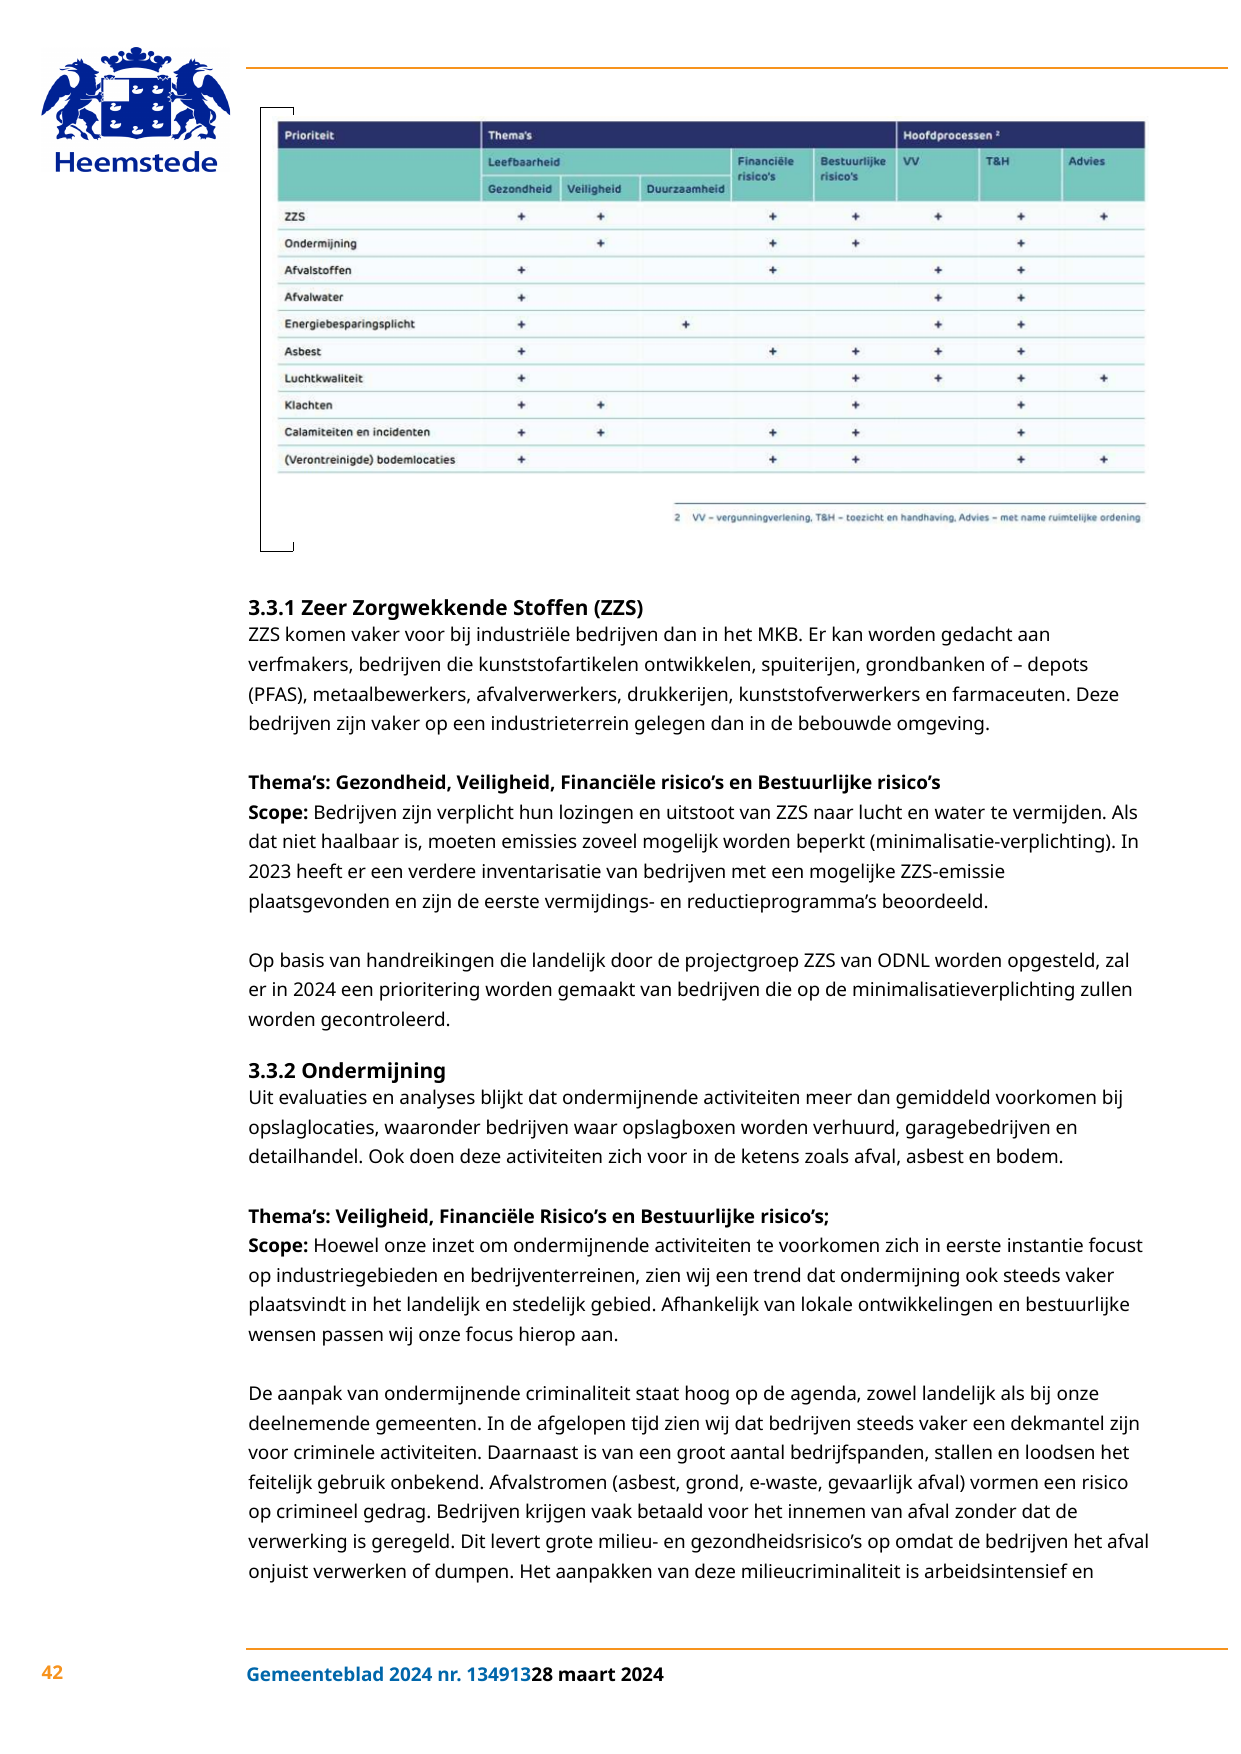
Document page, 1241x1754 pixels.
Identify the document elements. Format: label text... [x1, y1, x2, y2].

table_header Thema’s: Gezondheid, Veiligheid, Financiële risico’s en Bestuurlijke risico’s Scope: Bedrijven zijn verplicht hun lozingen en uitstoot van ZZS naar lucht en water te vermijden. Als dat niet haalbaar is, moeten emissies zoveel mogelijk worden beperkt (minimalisatie-verplichting). In 2023 heeft er een verdere inventarisatie van bedrijven met een mogelijke ZZS-emissie plaatsgevonden en zijn de eerste vermijdings- en reductieprogramma’s beoordeeld. Op basis van handreikingen die landelijk door de projectgroep ZZS van ODNL worden opgesteld, zal er in 2024 een prioritering worden gemaakt van bedrijven die op de minimalisatieverplichting zullen worden gecontroleerd. [248, 770, 1152, 1032]
picture [268, 115, 1154, 542]
picture [41, 47, 231, 172]
text 3.3.1 Zeer Zorgwekkende Stoffen (ZZS) [248, 593, 1152, 622]
text ZZS komen vaker voor bij industriële bedrijven dan in het MKB. Er kan worden gedacht aan verfmakers, bedrijven die kunststofartikelen ontwikkelen, spuiterijen, grondbanken of – depots (PFAS), metaalbewerkers, afvalverwerkers, drukkerijen, kunststofverwerkers en farmaceuten. Deze bedrijven zijn vaker op een industrieterrein gelegen dan in de bebouwde omgeving. [248, 622, 1152, 736]
text 3.3.2 Ondermijning [248, 1056, 1152, 1084]
table_header Thema’s: Veiligheid, Financiële Risico’s en Bestuurlijke risico’s; Scope: Hoewel onze inzet om ondermijnende activiteiten te voorkomen zich in eerste instantie focust op industriegebieden en bedrijventerreinen, zien wij een trend dat ondermijning ook steeds vaker plaatsvindt in het landelijk en stedelijk gebied. Afhankelijk van lokale ontwikkelingen en bestuurlijke wensen passen wij onze focus hierop aan. De aanpak van ondermijnende criminaliteit staat hoog op de agenda, zowel landelijk als bij onze deelnemende gemeenten. In de afgelopen tijd zien wij dat bedrijven steeds vaker een dekmantel zijn voor criminele activiteiten. Daarnaast is van een groot aantal bedrijfspanden, stallen en loodsen het feitelijk gebruik onbekend. Afvalstromen (asbest, grond, e-waste, gevaarlijk afval) vormen een risico op crimineel gedrag. Bedrijven krijgen vaak betaald voor het innemen van afval zonder dat de verwerking is geregeld. Dit levert grote milieu- en gezondheidsrisico’s op omdat de bedrijven het afval onjuist verwerken of dumpen. Het aanpakken van deze milieucriminaliteit is arbeidsintensief en [248, 1203, 1152, 1584]
text Uit evaluaties en analyses blijkt dat ondermijnende activiteiten meer dan gemiddeld voorkomen bij opslaglocaties, waaronder bedrijven waar opslagboxen worden verhuurd, garagebedrijven en detailhandel. Ook doen deze activiteiten zich voor in de ketens zoals afval, asbest en bodem. [248, 1084, 1152, 1169]
